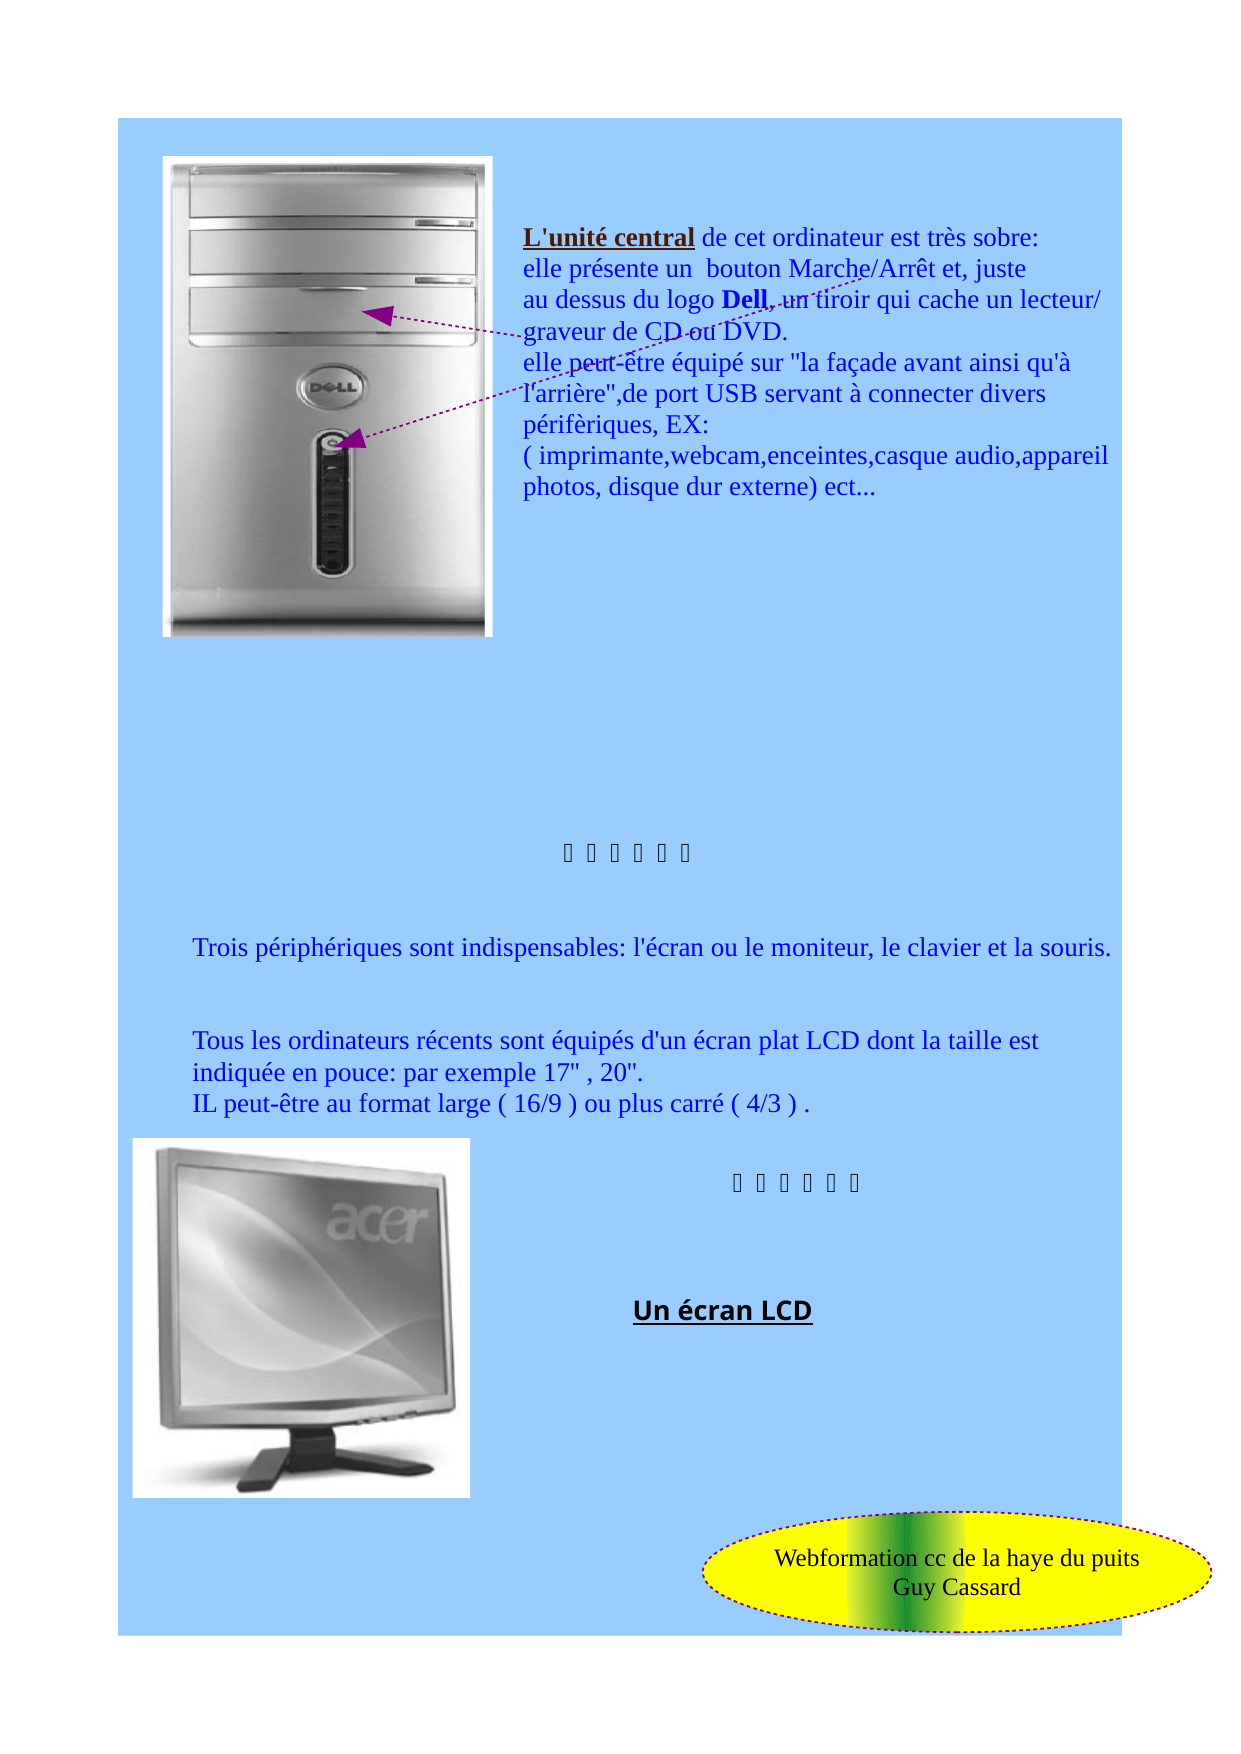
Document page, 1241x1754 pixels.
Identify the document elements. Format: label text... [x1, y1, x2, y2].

text au dessus du logo Dell, un tiroir qui cache un lecteur/ graveur de CD ou DVD. [523, 283, 1122, 346]
text L'unité central de cet ordinateur est très sobre: [523, 221, 1122, 252]
text [120, 1174, 132, 1198]
text Trois périphériques sont indispensables: l'écran ou le moniteur, le clavier et la souris. [118, 931, 1122, 962]
text       [118, 844, 1122, 869]
text indiquée en pouce: par exemple 17'' , 20''. [118, 1056, 1122, 1087]
picture [162, 156, 493, 637]
text elle présente un bouton Marche/Arrêt et, juste [523, 252, 1122, 283]
text Un écran LCD [632, 1292, 1122, 1329]
text IL peut-être au format large ( 16/9 ) ou plus carré ( 4/3 ) . [118, 1087, 1122, 1118]
text elle peut-être équipé sur ''la façade avant ainsi qu'à l'arrière'',de port USB servant à connecter divers périfèriques, EX:( imprimante,webcam,enceintes,casque audio,appareil photos, disque dur externe) ect... [523, 346, 1122, 501]
text Tous les ordinateurs récents sont équipés d'un écran plat LCD dont la taille est [118, 1024, 1122, 1056]
text       [471, 1174, 1122, 1198]
picture [132, 1138, 471, 1498]
